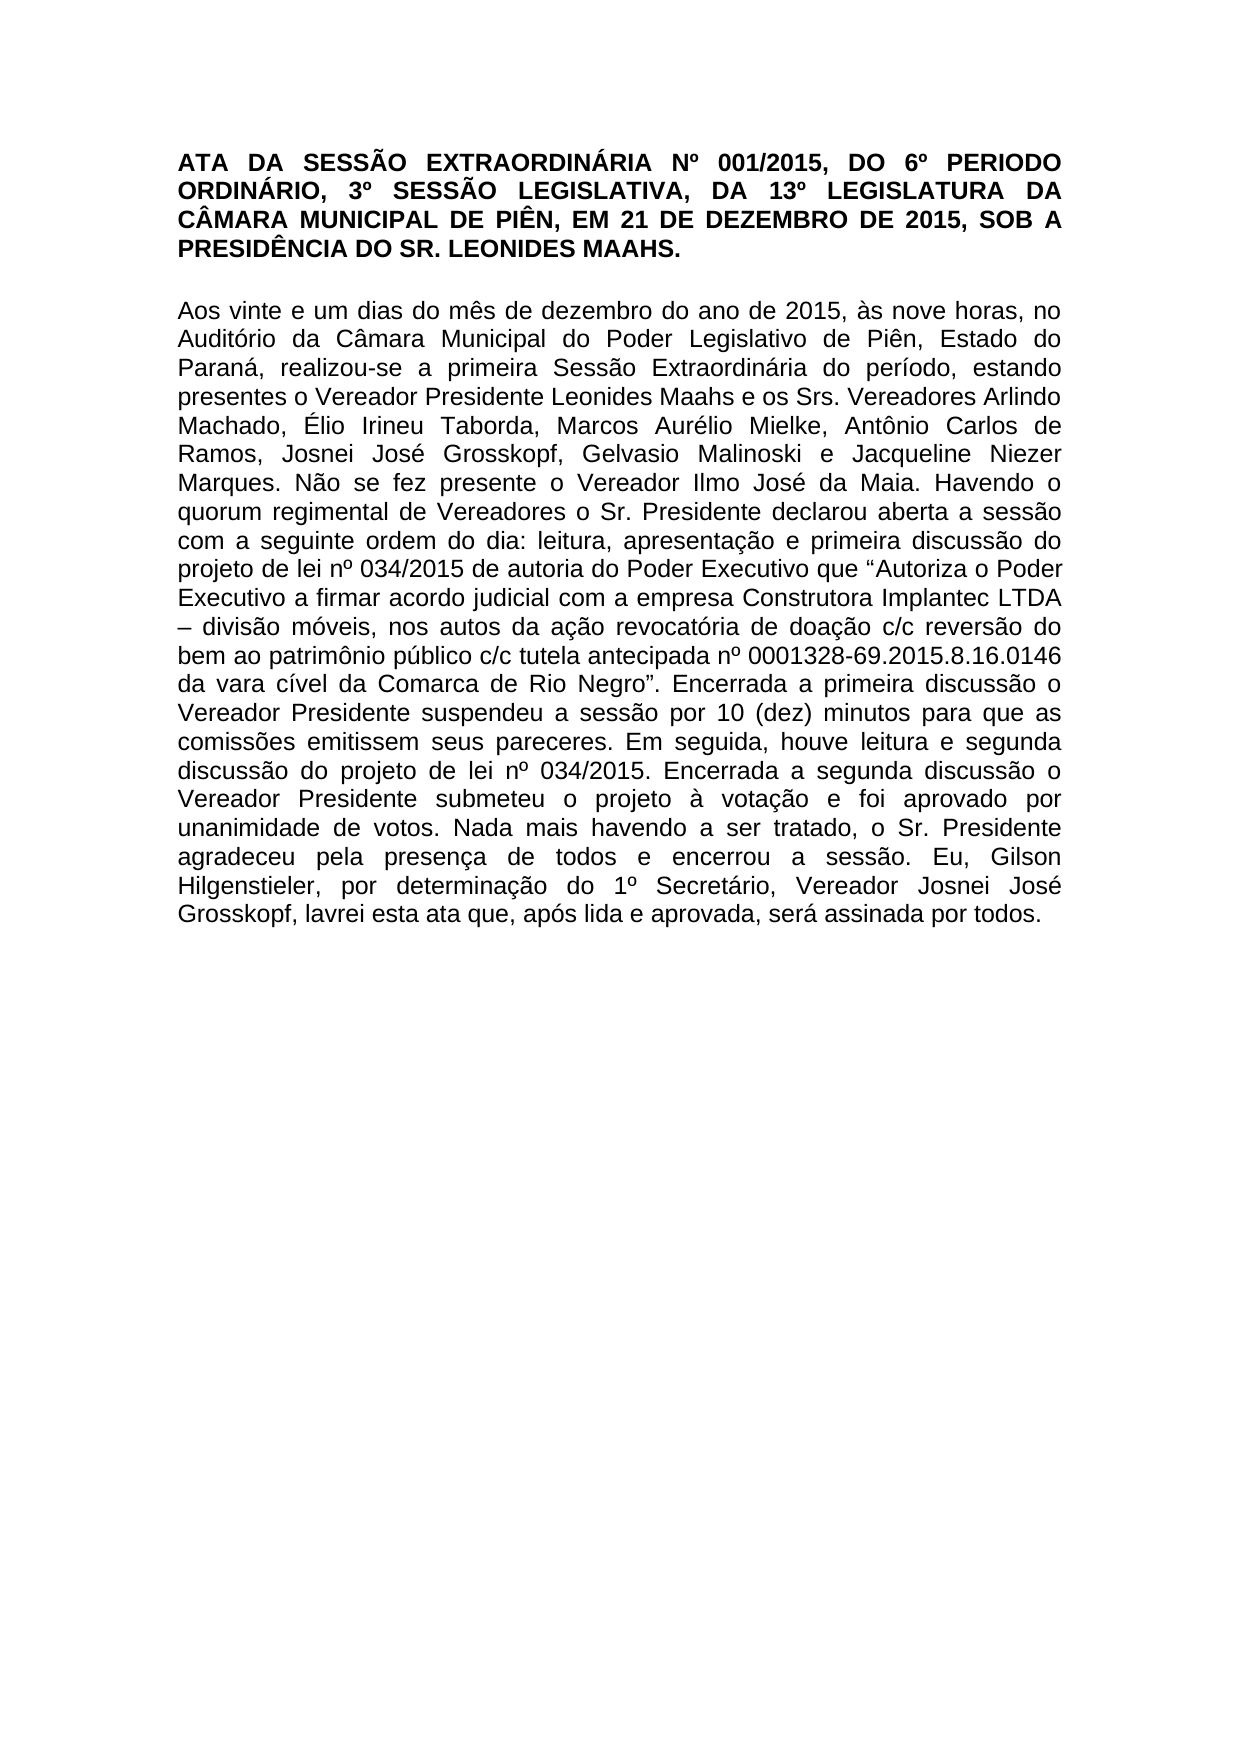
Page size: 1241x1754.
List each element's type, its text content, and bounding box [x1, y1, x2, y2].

text Aos vinte e um dias do mês de dezembro do ano de 2015, às nove horas, no Auditório da Câmara Municipal do Poder Legislativo de Piên, Estado do Paraná, realizou-se a primeira Sessão Extraordinária do período, estando presentes o Vereador Presidente Leonides Maahs e os Srs. Vereadores Arlindo Machado, Élio Irineu Taborda, Marcos Aurélio Mielke, Antônio Carlos de Ramos, Josnei José Grosskopf, Gelvasio Malinoski e Jacqueline Niezer Marques. Não se fez presente o Vereador Ilmo José da Maia. Havendo o quorum regimental de Vereadores o Sr. Presidente declarou aberta a sessão com a seguinte ordem do dia: leitura, apresentação e primeira discussão do projeto de lei nº 034/2015 de autoria do Poder Executivo que “Autoriza o Poder Executivo a firmar acordo judicial com a empresa Construtora Implantec LTDA – divisão móveis, nos autos da ação revocatória de doação c/c reversão do bem ao patrimônio público c/c tutela antecipada nº 0001328-69.2015.8.16.0146 da vara cível da Comarca de Rio Negro”. Encerrada a primeira discussão o Vereador Presidente suspendeu a sessão por 10 (dez) minutos para que as comissões emitissem seus pareceres. Em seguida, houve leitura e segunda discussão do projeto de lei nº 034/2015. Encerrada a segunda discussão o Vereador Presidente submeteu o projeto à votação e foi aprovado por unanimidade de votos. Nada mais havendo a ser tratado, o Sr. Presidente agradeceu pela presença de todos e encerrou a sessão. Eu, Gilson Hilgenstieler, por determinação do 1º Secretário, Vereador Josnei José Grosskopf, lavrei esta ata que, após lida e aprovada, será assinada por todos. [177, 296, 1063, 928]
text ATA DA SESSÃO EXTRAORDINÁRIA Nº 001/2015, DO 6º PERIODO ORDINÁRIO, 3º SESSÃO LEGISLATIVA, DA 13º LEGISLATURA DA CÂMARA MUNICIPAL DE PIÊN, EM 21 DE DEZEMBRO DE 2015, SOB A PRESIDÊNCIA DO SR. LEONIDES MAAHS. [177, 148, 1063, 263]
